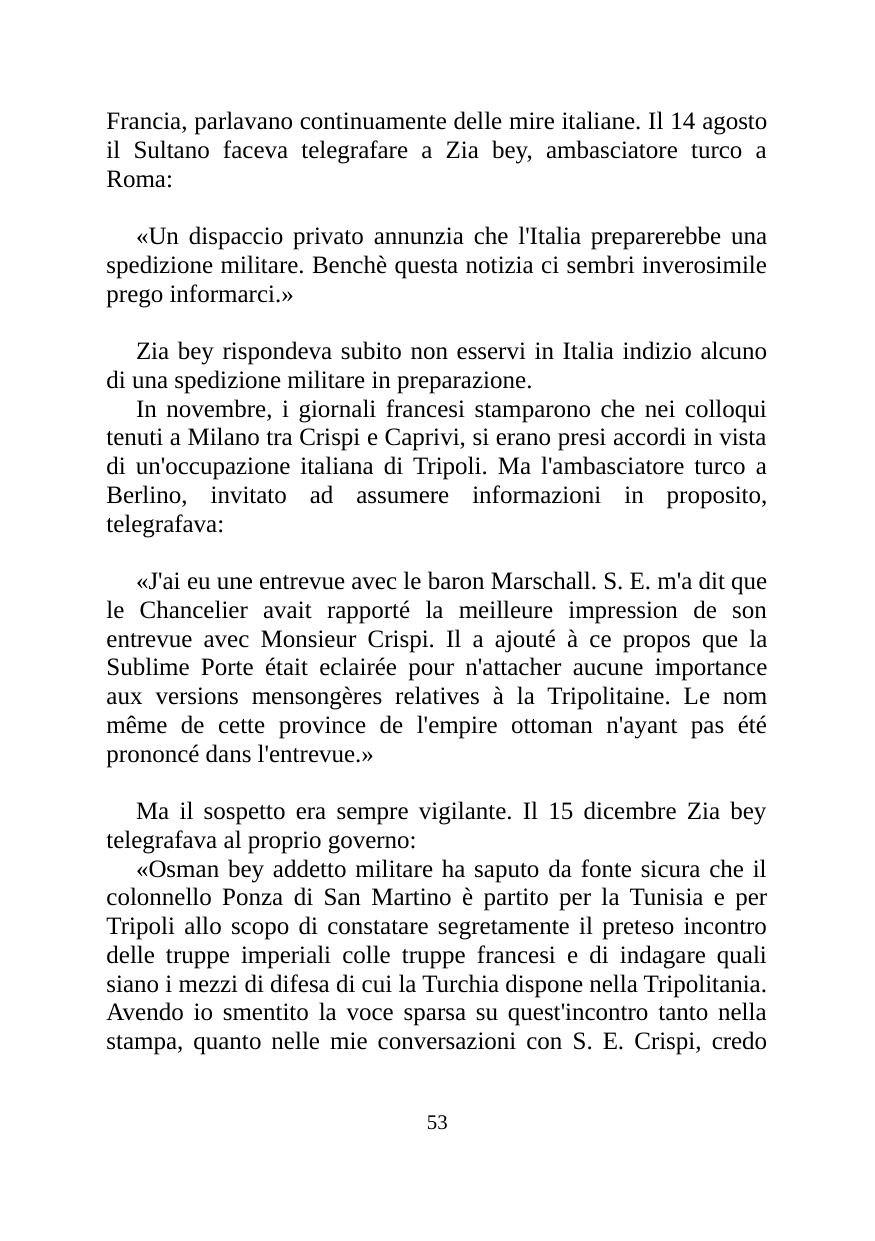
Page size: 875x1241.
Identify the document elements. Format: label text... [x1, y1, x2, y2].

text In novembre, i giornali francesi stamparono che nei colloqui tenuti a Milano tra Crispi e Caprivi, si erano presi accordi in vista di un'occupazione italiana di Tripoli. Ma l'ambasciatore turco a Berlino, invitato ad assumere informazioni in proposito, telegrafava: [106, 394, 768, 537]
text «Un dispaccio privato annunzia che l'Italia preparerebbe una spedizione militare. Benchè questa notizia ci sembri inverosimile prego informarci.» [106, 221, 768, 307]
text «Osman bey addetto militare ha saputo da fonte sicura che il colonnello Ponza di San Martino è partito per la Tunisia e per Tripoli allo scopo di constatare segretamente il preteso incontro delle truppe imperiali colle truppe francesi e di indagare quali siano i mezzi di difesa di cui la Turchia dispone nella Tripolitania. Avendo io smentito la voce sparsa su quest'incontro tanto nella stampa, quanto nelle mie conversazioni con S. E. Crispi, credo [106, 854, 768, 1055]
text «J'ai eu une entrevue avec le baron Marschall. S. E. m'a dit que le Chancelier avait rapporté la meilleure impression de son entrevue avec Monsieur Crispi. Il a ajouté à ce propos que la Sublime Porte était eclairée pour n'attacher aucune importance aux versions mensongères relatives à la Tripolitaine. Le nom même de cette province de l'empire ottoman n'ayant pas été prononcé dans l'entrevue.» [106, 566, 768, 767]
text Zia bey rispondeva subito non esservi in Italia indizio alcuno di una spedizione militare in preparazione. [106, 336, 768, 394]
text Ma il sospetto era sempre vigilante. Il 15 dicembre Zia bey telegrafava al proprio governo: [106, 796, 768, 854]
text Francia, parlavano continuamente delle mire italiane. Il 14 agosto il Sultano faceva telegrafare a Zia bey, ambasciatore turco a Roma: [106, 106, 768, 192]
